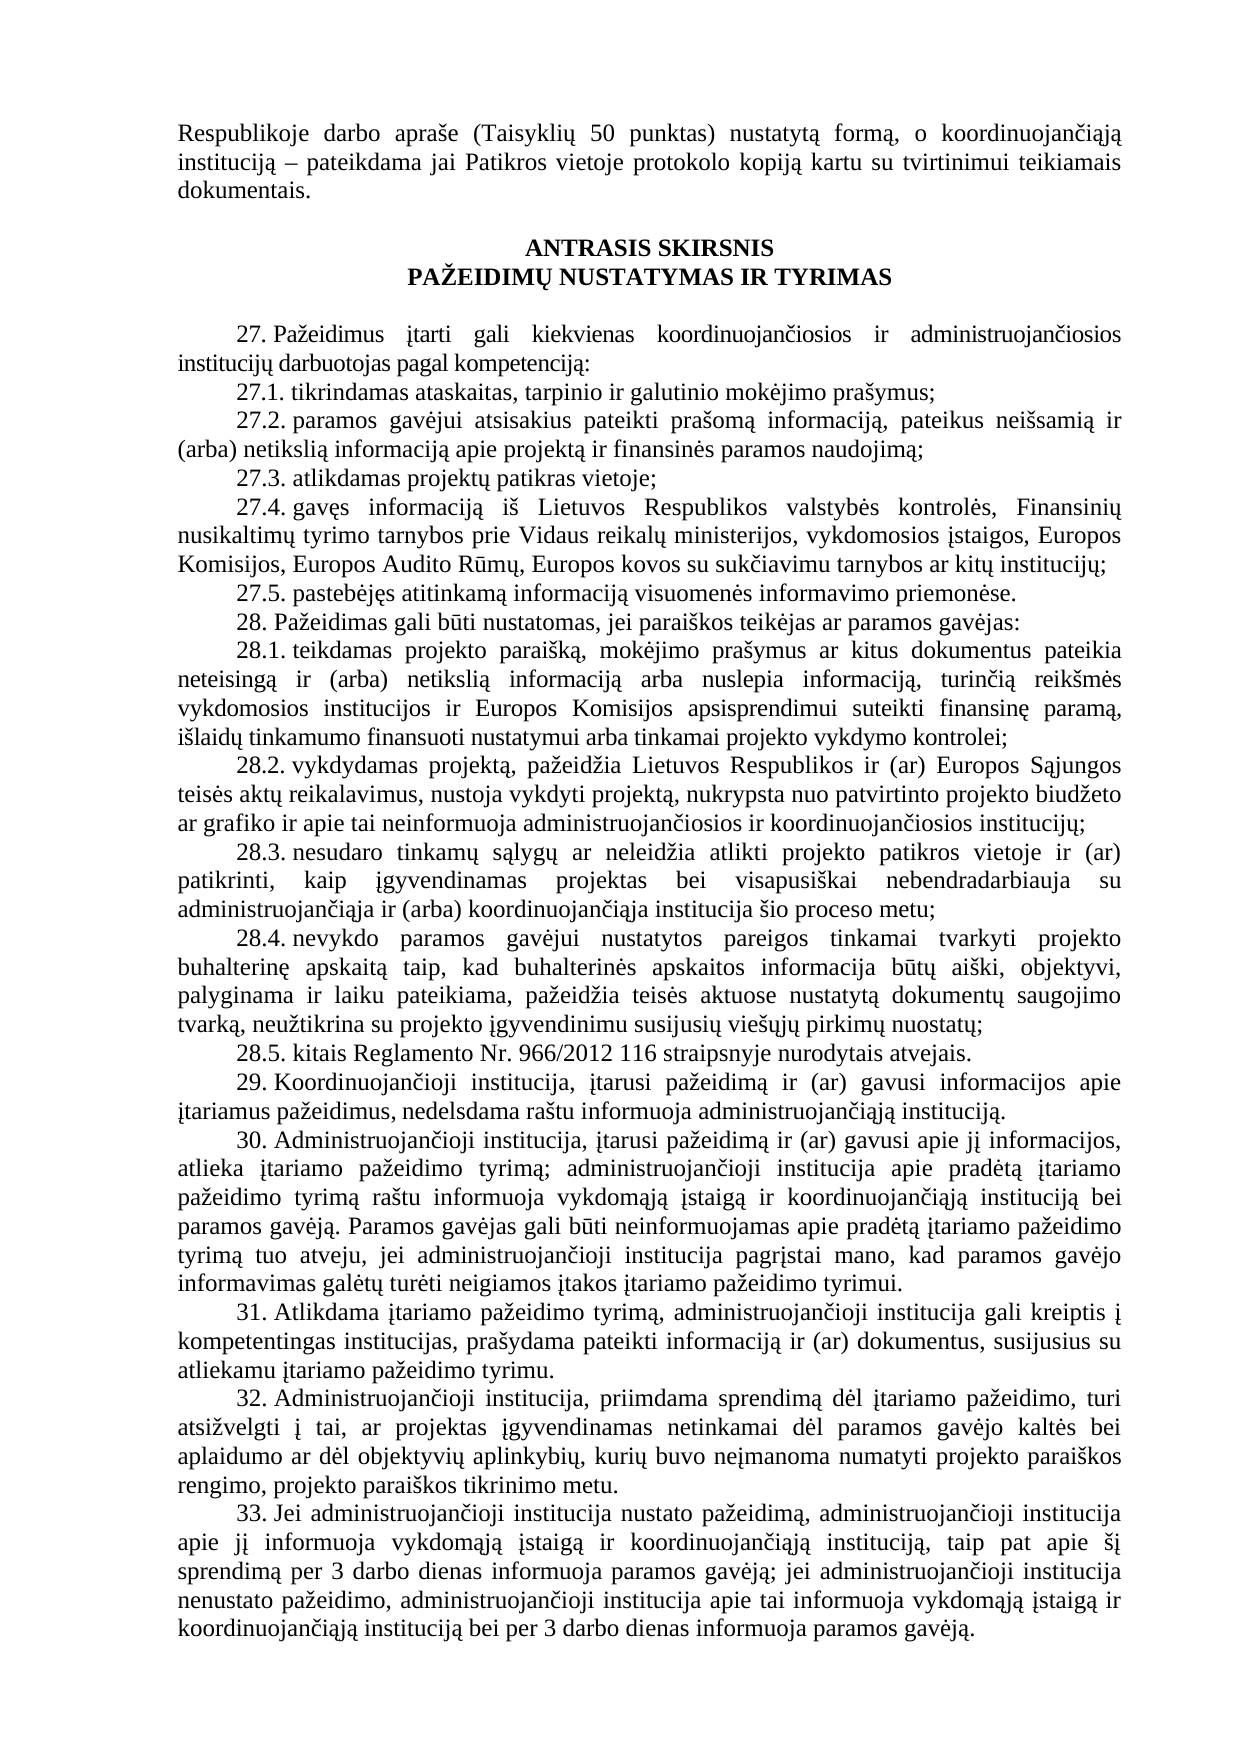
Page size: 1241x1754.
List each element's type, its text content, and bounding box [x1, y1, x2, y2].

text 28.4. nevykdo paramos gavėjui nustatytos pareigos tinkamai tvarkyti projekto buhalterinę apskaitą taip, kad buhalterinės apskaitos informacija būtų aiški, objektyvi, palyginama ir laiku pateikiama, pažeidžia teisės aktuose nustatytą dokumentų saugojimo tvarką, neužtikrina su projekto įgyvendinimu susijusių viešųjų pirkimų nuostatų; [177, 923, 1122, 1038]
text 31. Atlikdama įtariamo pažeidimo tyrimą, administruojančioji institucija gali kreiptis į kompetentingas institucijas, prašydama pateikti informaciją ir (ar) dokumentus, susijusius su atliekamu įtariamo pažeidimo tyrimu. [177, 1297, 1122, 1383]
text 28.2. vykdydamas projektą, pažeidžia Lietuvos Respublikos ir (ar) Europos Sąjungos teisės aktų reikalavimus, nustoja vykdyti projektą, nukrypsta nuo patvirtinto projekto biudžeto ar grafiko ir apie tai neinformuoja administruojančiosios ir koordinuojančiosios institucijų; [177, 751, 1122, 837]
text 28.3. nesudaro tinkamų sąlygų ar neleidžia atlikti projekto patikros vietoje ir (ar) patikrinti, kaip įgyvendinamas projektas bei visapusiškai nebendradarbiauja su administruojančiąja ir (arba) koordinuojančiąja institucija šio proceso metu; [177, 837, 1122, 923]
text ANTRASIS SKIRSNIS [177, 233, 1122, 262]
text 27.4. gavęs informaciją iš Lietuvos Respublikos valstybės kontrolės, Finansinių nusikaltimų tyrimo tarnybos prie Vidaus reikalų ministerijos, vykdomosios įstaigos, Europos Komisijos, Europos Audito Rūmų, Europos kovos su sukčiavimu tarnybos ar kitų institucijų; [177, 492, 1122, 578]
text PAŽEIDIMŲ NUSTATYMAS IR TYRIMAS [177, 262, 1122, 291]
text 28.1. teikdamas projekto paraišką, mokėjimo prašymus ar kitus dokumentus pateikia neteisingą ir (arba) netikslią informaciją arba nuslepia informaciją, turinčią reikšmės vykdomosios institucijos ir Europos Komisijos apsisprendimui suteikti finansinę paramą, išlaidų tinkamumo finansuoti nustatymui arba tinkamai projekto vykdymo kontrolei; [177, 636, 1122, 751]
text 28. Pažeidimas gali būti nustatomas, jei paraiškos teikėjas ar paramos gavėjas: [177, 607, 1122, 636]
text 27.3. atlikdamas projektų patikras vietoje; [177, 463, 1122, 492]
text 29. Koordinuojančioji institucija, įtarusi pažeidimą ir (ar) gavusi informacijos apie įtariamus pažeidimus, nedelsdama raštu informuoja administruojančiąją instituciją. [177, 1067, 1122, 1125]
text 27.2. paramos gavėjui atsisakius pateikti prašomą informaciją, pateikus neišsamią ir (arba) netikslią informaciją apie projektą ir finansinės paramos naudojimą; [177, 406, 1122, 463]
text 33. Jei administruojančioji institucija nustato pažeidimą, administruojančioji institucija apie jį informuoja vykdomąją įstaigą ir koordinuojančiąją instituciją, taip pat apie šį sprendimą per 3 darbo dienas informuoja paramos gavėją; jei administruojančioji institucija nenustato pažeidimo, administruojančioji institucija apie tai informuoja vykdomąją įstaigą ir koordinuojančiąją instituciją bei per 3 darbo dienas informuoja paramos gavėją. [177, 1498, 1122, 1642]
text 27.1. tikrindamas ataskaitas, tarpinio ir galutinio mokėjimo prašymus; [177, 377, 1122, 406]
text 32. Administruojančioji institucija, priimdama sprendimą dėl įtariamo pažeidimo, turi atsižvelgti į tai, ar projektas įgyvendinamas netinkamai dėl paramos gavėjo kaltės bei aplaidumo ar dėl objektyvių aplinkybių, kurių buvo neįmanoma numatyti projekto paraiškos rengimo, projekto paraiškos tikrinimo metu. [177, 1383, 1122, 1498]
text 27.5. pastebėjęs atitinkamą informaciją visuomenės informavimo priemonėse. [177, 578, 1122, 607]
text 27. Pažeidimus įtarti gali kiekvienas koordinuojančiosios ir administruojančiosios institucijų darbuotojas pagal kompetenciją: [177, 319, 1122, 377]
text Respublikoje darbo apraše (Taisyklių 50 punktas) nustatytą formą, o koordinuojančiąją instituciją – pateikdama jai Patikros vietoje protokolo kopiją kartu su tvirtinimui teikiamais dokumentais. [177, 118, 1122, 204]
text 28.5. kitais Reglamento Nr. 966/2012 116 straipsnyje nurodytais atvejais. [177, 1038, 1122, 1067]
text 30. Administruojančioji institucija, įtarusi pažeidimą ir (ar) gavusi apie jį informacijos, atlieka įtariamo pažeidimo tyrimą; administruojančioji institucija apie pradėtą įtariamo pažeidimo tyrimą raštu informuoja vykdomąją įstaigą ir koordinuojančiąją instituciją bei paramos gavėją. Paramos gavėjas gali būti neinformuojamas apie pradėtą įtariamo pažeidimo tyrimą tuo atveju, jei administruojančioji institucija pagrįstai mano, kad paramos gavėjo informavimas galėtų turėti neigiamos įtakos įtariamo pažeidimo tyrimui. [177, 1125, 1122, 1297]
